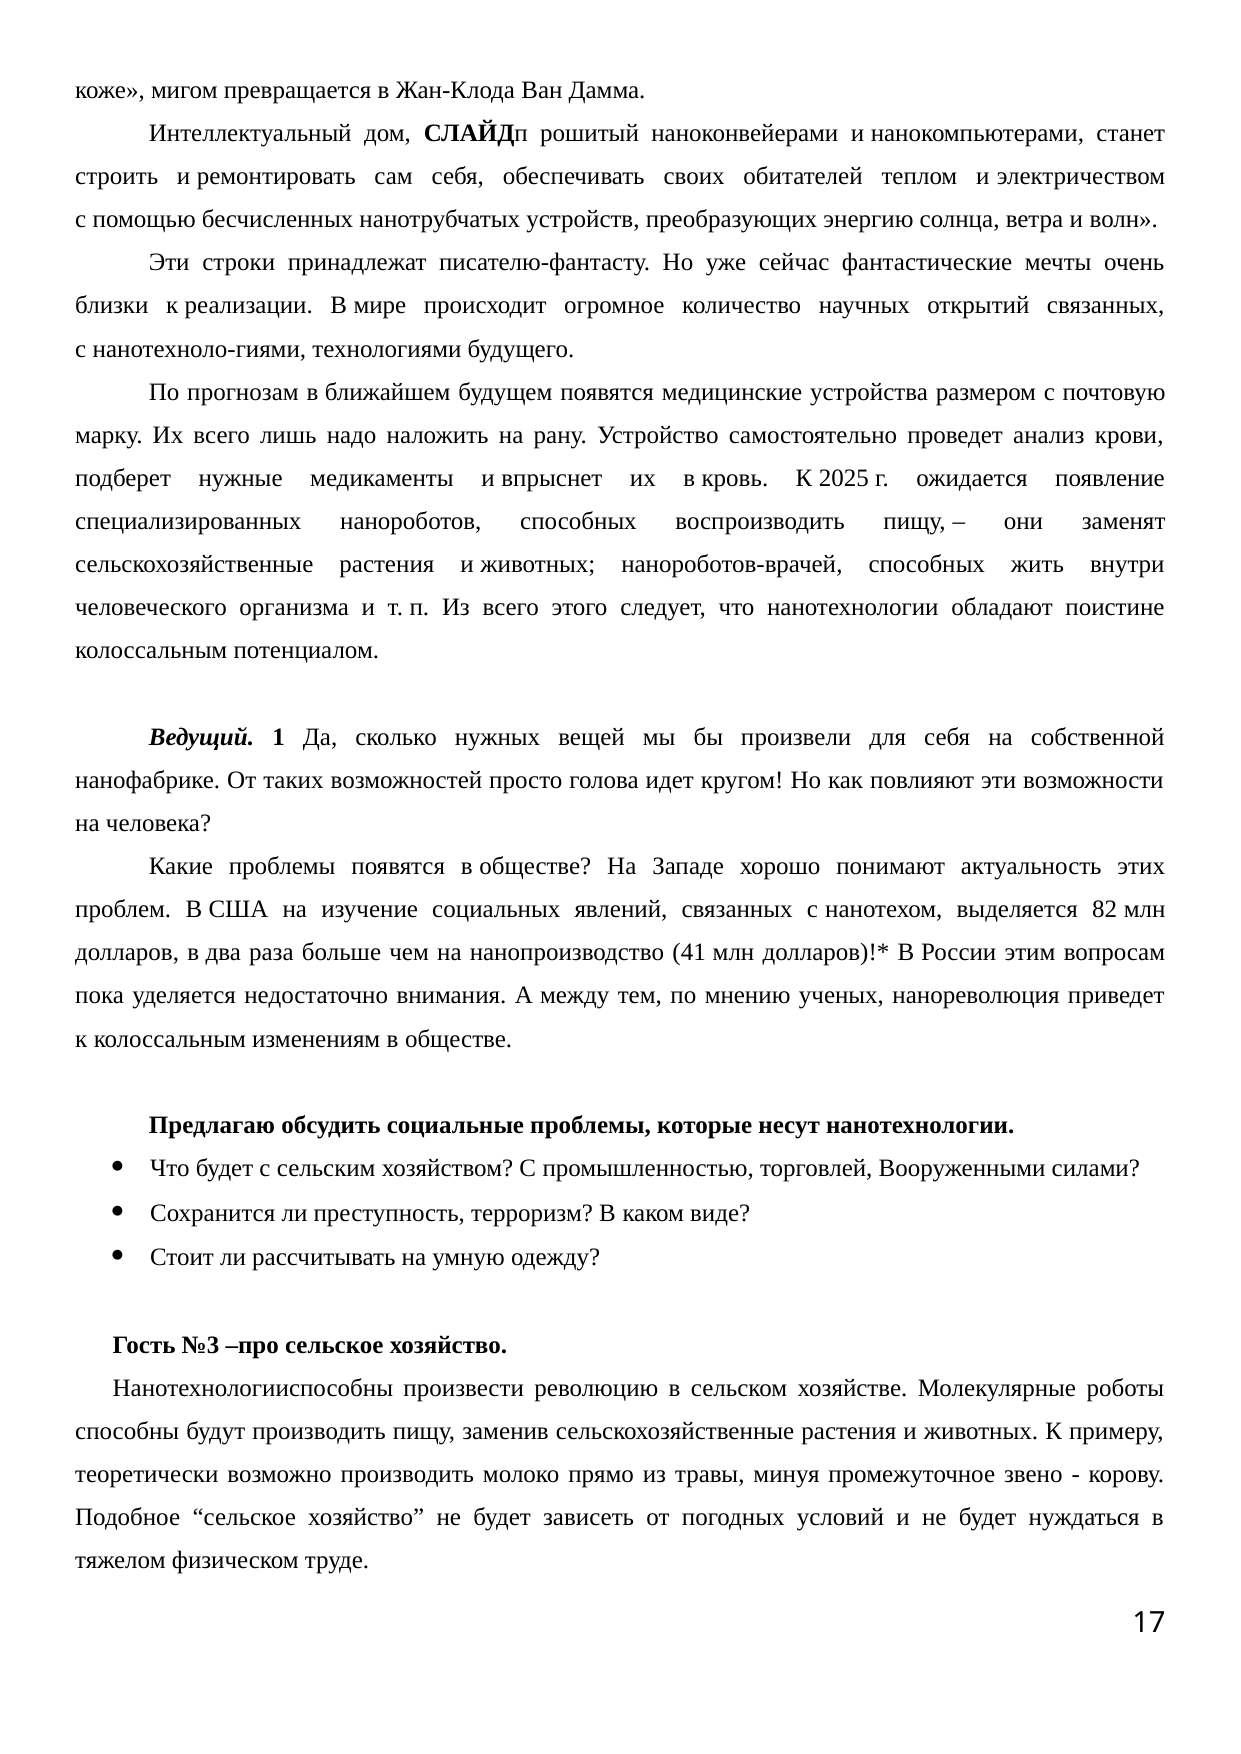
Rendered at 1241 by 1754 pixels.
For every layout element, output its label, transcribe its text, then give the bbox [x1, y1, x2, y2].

text По прогнозам в ближайшем будущем появятся медицинские устройства размером с почтовую марку. Их всего лишь надо наложить на рану. Устройство самостоятельно проведет анализ крови, подберет нужные медикаменты и впрыснет их в кровь. К 2025 г. ожидается появление специализированных нанороботов, способных воспроизводить пищу, – они заменят сельскохозяйственные растения и животных; нанороботов-врачей, способных жить внутри человеческого организма и т. п. Из всего этого следует, что нанотехнологии обладают поистине колоссальным потенциалом. [75, 377, 1165, 664]
text Гость №3 –про сельское хозяйство. [112, 1330, 1165, 1358]
list Сохранится ли преступность, терроризм? В каком виде? [112, 1198, 1165, 1227]
text Ведущий. 1 Да, сколько нужных вещей мы бы произвели для себя на собственной нанофабрике. От таких возможностей просто голова идет кругом! Но как повлияют эти возможности на человека? [75, 722, 1165, 837]
text коже», мигом превращается в Жан-Клода Ван Дамма. [75, 75, 1165, 104]
text Нанотехнологииспособны произвести революцию в сельском хозяйстве. Молекулярные роботы способны будут производить пищу, заменив сельскохозяйственные растения и животных. К примеру, теоретически возможно производить молоко прямо из травы, минуя промежуточное звено - корову. Подобное “сельское хозяйство” не будет зависеть от погодных условий и не будет нуждаться в тяжелом физическом труде. [75, 1373, 1165, 1574]
text Предлагаю обсудить социальные проблемы, которые несут нанотехнологии. [149, 1110, 1165, 1139]
text Какие проблемы появятся в обществе? На Западе хорошо понимают актуальность этих проблем. В США на изучение социальных явлений, связанных с нанотехом, выделяется 82 млн долларов, в два раза больше чем на нанопроизводство (41 млн долларов)!* В России этим вопросам пока уделяется недостаточно внимания. А между тем, по мнению ученых, нанореволюция приведет к колоссальным изменениям в обществе. [75, 851, 1165, 1052]
list Что будет с сельским хозяйством? С промышленностью, торговлей, Вооруженными силами? [112, 1153, 1165, 1183]
text Эти строки принадлежат писателю-фантасту. Но уже сейчас фантастические мечты очень близки к реализации. В мире происходит огромное количество научных открытий связанных, с нанотехноло-гиями, технологиями будущего. [75, 247, 1165, 362]
text Интеллектуальный дом, СЛАЙДп рошитый наноконвейерами и нанокомпьютерами, станет строить и ремонтировать сам себя, обеспечивать своих обитателей теплом и электричеством с помощью бесчисленных нанотрубчатых устройств, преобразующих энергию солнца, ветра и волн». [75, 118, 1165, 233]
list Стоит ли рассчитывать на умную одежду? [112, 1242, 1165, 1272]
